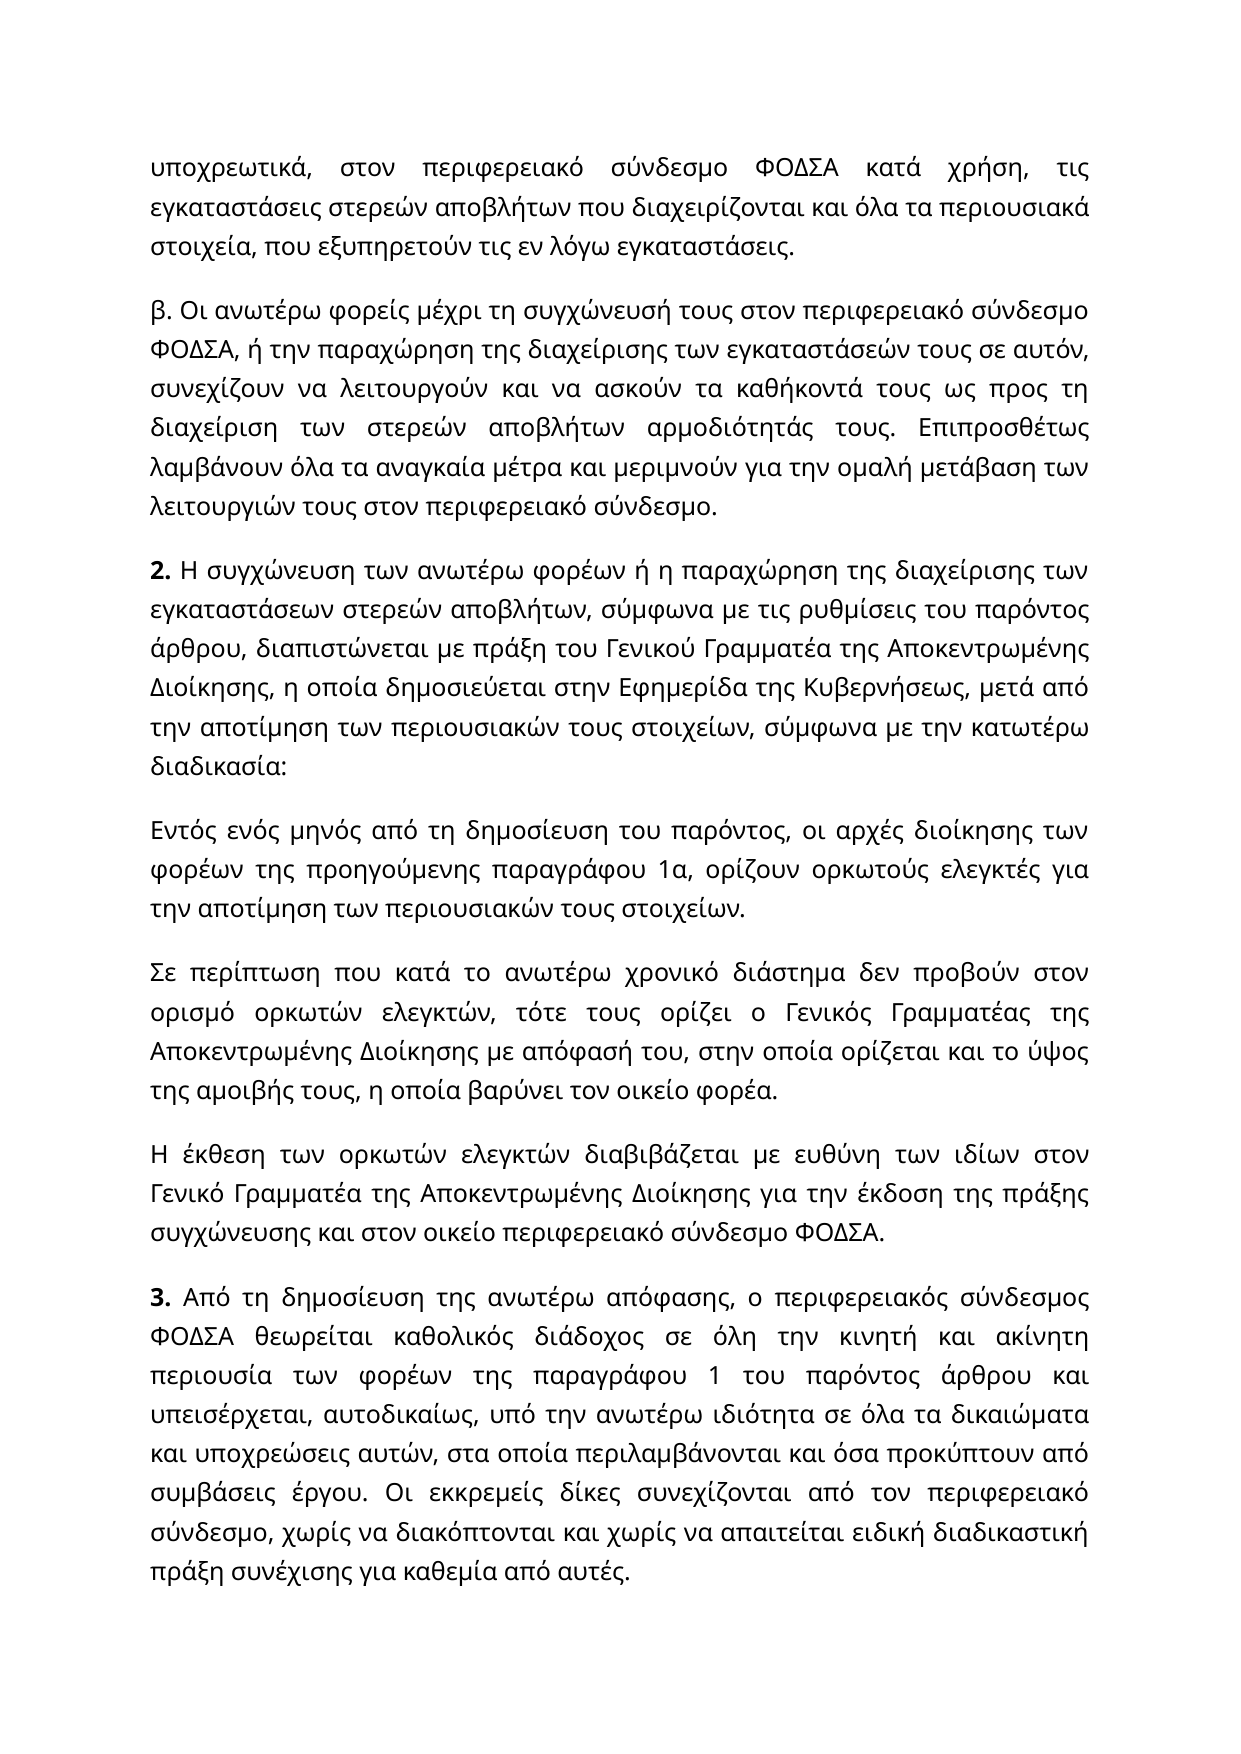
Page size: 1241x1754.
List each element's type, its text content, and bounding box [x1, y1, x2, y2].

text 2. Η συγχώνευση των ανωτέρω φορέων ή η παραχώρηση της διαχείρισης των εγκαταστάσεων στερεών αποβλήτων, σύμφωνα με τις ρυθμίσεις του παρόντος άρθρου, διαπιστώνεται με πράξη του Γενικού Γραμματέα της Αποκεντρωμένης Διοίκησης, η οποία δημοσιεύεται στην Εφημερίδα της Κυβερνήσεως, μετά από την αποτίμηση των περιουσιακών τους στοιχείων, σύμφωνα με την κατωτέρω διαδικασία: [150, 552, 1090, 782]
text 3. Από τη δημοσίευση της ανωτέρω απόφασης, ο περιφερειακός σύνδεσμος ΦΟΔΣΑ θεωρείται καθολικός διάδοχος σε όλη την κινητή και ακίνητη περιουσία των φορέων της παραγράφου 1 του παρόντος άρθρου και υπεισέρχεται, αυτοδικαίως, υπό την ανωτέρω ιδιότητα σε όλα τα δικαιώματα και υποχρεώσεις αυτών, στα οποία περιλαμβάνονται και όσα προκύπτουν από συμβάσεις έργου. Οι εκκρεμείς δίκες συνεχίζονται από τον περιφερειακό σύνδεσμο, χωρίς να διακόπτονται και χωρίς να απαιτείται ειδική διαδικαστική πράξη συνέχισης για καθεμία από αυτές. [150, 1279, 1090, 1587]
text Εντός ενός μηνός από τη δημοσίευση του παρόντος, οι αρχές διοίκησης των φορέων της προηγούμενης παραγράφου 1α, ορίζουν ορκωτούς ελεγκτές για την αποτίμηση των περιουσιακών τους στοιχείων. [150, 812, 1090, 925]
text Η έκθεση των ορκωτών ελεγκτών διαβιβάζεται με ευθύνη των ιδίων στον Γενικό Γραμματέα της Αποκεντρωμένης Διοίκησης για την έκδοση της πράξης συγχώνευσης και στον οικείο περιφερειακό σύνδεσμο ΦΟΔΣΑ. [150, 1137, 1090, 1249]
text υποχρεωτικά, στον περιφερειακό σύνδεσμο ΦΟΔΣΑ κατά χρήση, τις εγκαταστάσεις στερεών αποβλήτων που διαχειρίζονται και όλα τα περιουσιακά στοιχεία, που εξυπηρετούν τις εν λόγω εγκαταστάσεις. [150, 150, 1090, 262]
text β. Οι ανωτέρω φορείς μέχρι τη συγχώνευσή τους στον περιφερειακό σύνδεσμο ΦΟΔΣΑ, ή την παραχώρηση της διαχείρισης των εγκαταστάσεών τους σε αυτόν, συνεχίζουν να λειτουργούν και να ασκούν τα καθήκοντά τους ως προς τη διαχείριση των στερεών αποβλήτων αρμοδιότητάς τους. Επιπροσθέτως λαμβάνουν όλα τα αναγκαία μέτρα και μεριμνούν για την ομαλή μετάβαση των λειτουργιών τους στον περιφερειακό σύνδεσμο. [150, 292, 1090, 522]
text Σε περίπτωση που κατά το ανωτέρω χρονικό διάστημα δεν προβούν στον ορισμό ορκωτών ελεγκτών, τότε τους ορίζει ο Γενικός Γραμματέας της Αποκεντρωμένης Διοίκησης με απόφασή του, στην οποία ορίζεται και το ύψος της αμοιβής τους, η οποία βαρύνει τον οικείο φορέα. [150, 955, 1090, 1107]
